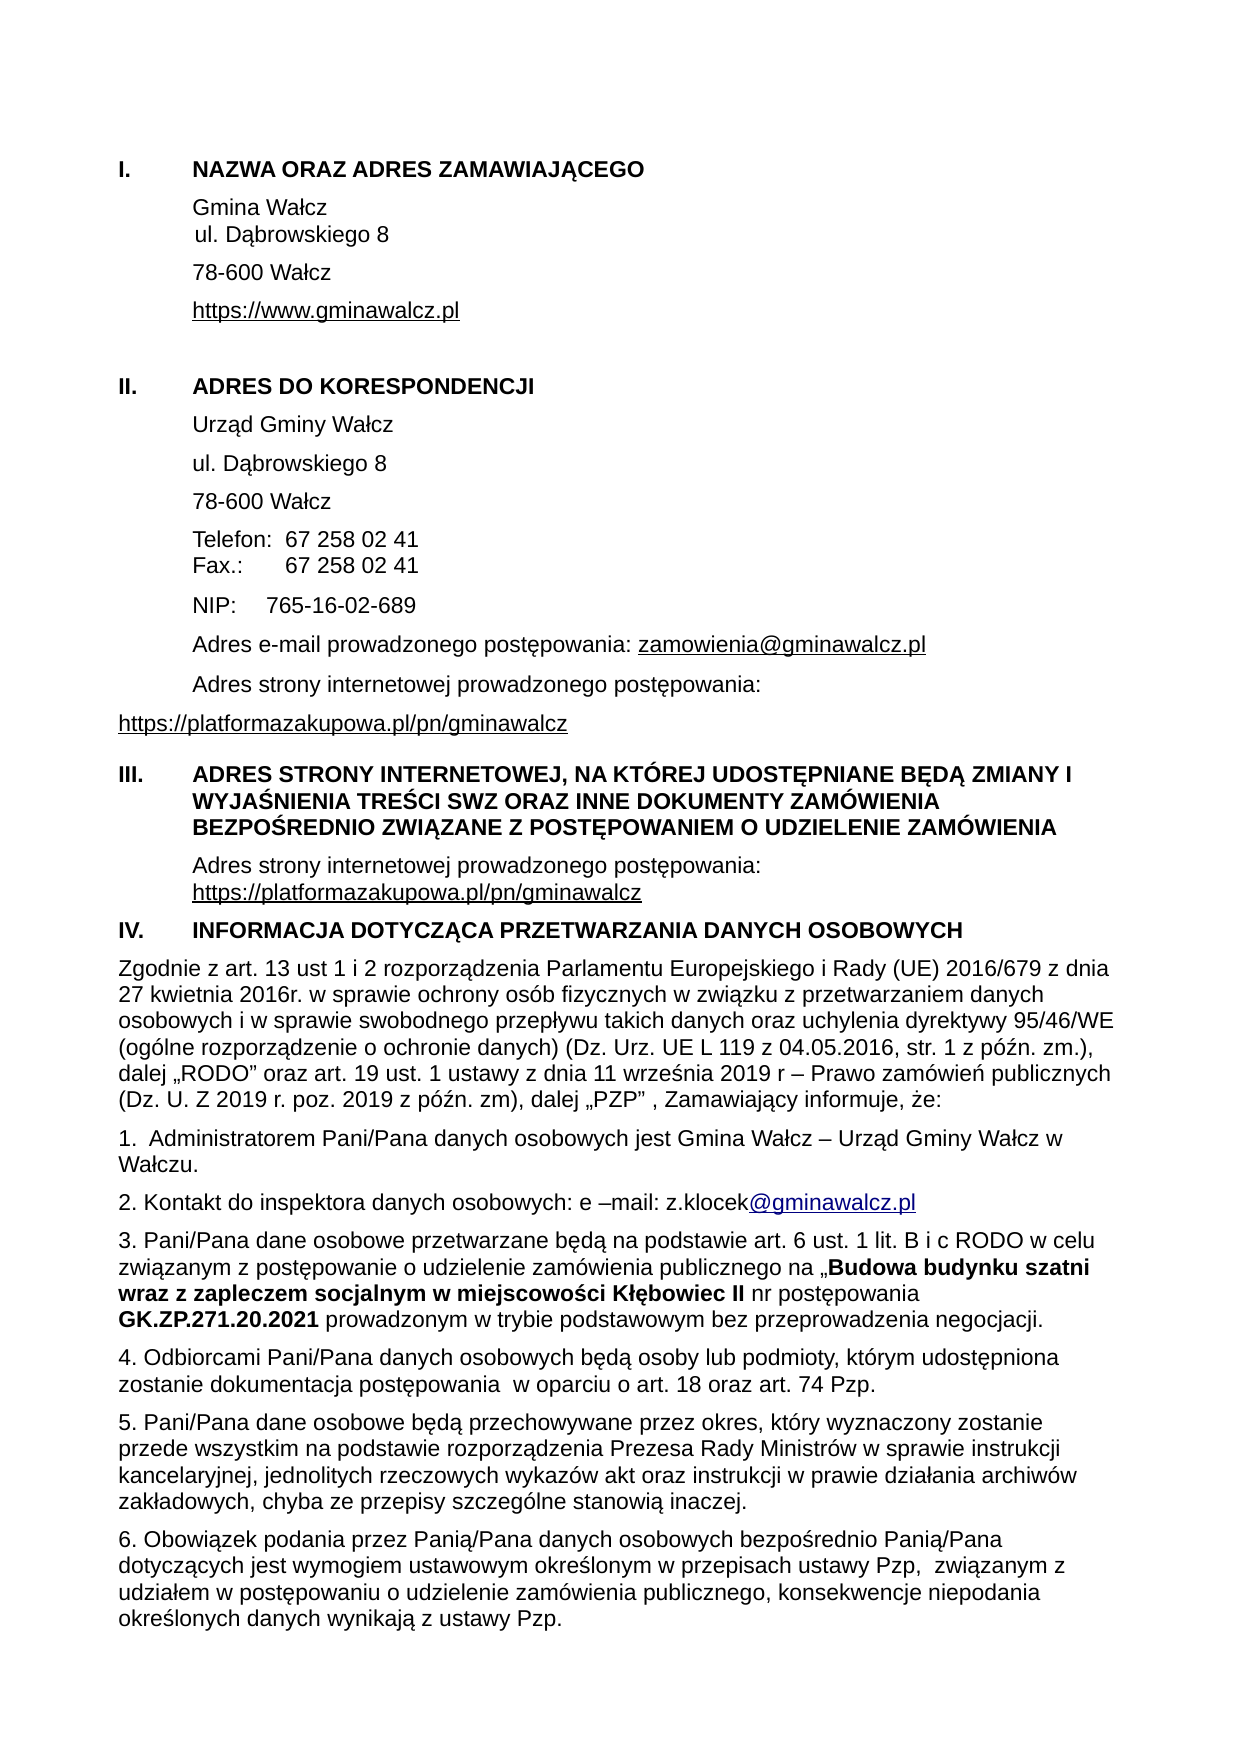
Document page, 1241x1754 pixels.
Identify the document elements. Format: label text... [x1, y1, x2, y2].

text Telefon: 67 258 02 41 [118, 526, 1122, 552]
text III. ADRES STRONY INTERNETOWEJ, NA KTÓREJ UDOSTĘPNIANE BĘDĄ ZMIANY I WYJAŚNIENIA TREŚCI SWZ ORAZ INNE DOKUMENTY ZAMÓWIENIA BEZPOŚREDNIO ZWIĄZANE Z POSTĘPOWANIEM O UDZIELENIE ZAMÓWIENIA [118, 761, 1122, 840]
text https://www.gminawalcz.pl [118, 297, 1122, 323]
text Urząd Gminy Wałcz [118, 411, 1122, 438]
text 78-600 Wałcz [118, 488, 1122, 514]
text Adres e-mail prowadzonego postępowania: zamowienia@gminawalcz.pl [118, 631, 1122, 657]
text II. ADRES DO KORESPONDENCJI [118, 373, 1122, 399]
text 4. Odbiorcami Pani/Pana danych osobowych będą osoby lub podmioty, którym udostępniona zostanie dokumentacja postępowania w oparciu o art. 18 oraz art. 74 Pzp. [118, 1344, 1122, 1397]
text Zgodnie z art. 13 ust 1 i 2 rozporządzenia Parlamentu Europejskiego i Rady (UE) 2016/679 z dnia 27 kwietnia 2016r. w sprawie ochrony osób fizycznych w związku z przetwarzaniem danych osobowych i w sprawie swobodnego przepływu takich danych oraz uchylenia dyrektywy 95/46/WE (ogólne rozporządzenie o ochronie danych) (Dz. Urz. UE L 119 z 04.05.2016, str. 1 z późn. zm.), dalej „RODO” oraz art. 19 ust. 1 ustawy z dnia 11 września 2019 r – Prawo zamówień publicznych (Dz. U. Z 2019 r. poz. 2019 z późn. zm), dalej „PZP” , Zamawiający informuje, że: [118, 955, 1122, 1113]
text IV. INFORMACJA DOTYCZĄCA PRZETWARZANIA DANYCH OSOBOWYCH [118, 917, 1122, 943]
text ul. Dąbrowskiego 8 [118, 221, 1122, 247]
text 3. Pani/Pana dane osobowe przetwarzane będą na podstawie art. 6 ust. 1 lit. B i c RODO w celu związanym z postępowanie o udzielenie zamówienia publicznego na „Budowa budynku szatni wraz z zapleczem socjalnym w miejscowości Kłębowiec II nr postępowania GK.ZP.271.20.2021 prowadzonym w trybie podstawowym bez przeprowadzenia negocjacji. [118, 1227, 1122, 1333]
text Gmina Wałcz [118, 194, 1122, 221]
text 5. Pani/Pana dane osobowe będą przechowywane przez okres, który wyznaczony zostanie przede wszystkim na podstawie rozporządzenia Prezesa Rady Ministrów w sprawie instrukcji kancelaryjnej, jednolitych rzeczowych wykazów akt oraz instrukcji w prawie działania archiwów zakładowych, chyba ze przepisy szczególne stanowią inaczej. [118, 1409, 1122, 1514]
text Fax.: 67 258 02 41 [118, 552, 1122, 578]
text NIP: 765-16-02-689 [118, 592, 1122, 618]
text 2. Kontakt do inspektora danych osobowych: e –mail: z.klocek@gminawalcz.pl [118, 1189, 1122, 1215]
text I. NAZWA ORAZ ADRES ZAMAWIAJĄCEGO [118, 156, 1122, 183]
text 1. Administratorem Pani/Pana danych osobowych jest Gmina Wałcz – Urząd Gminy Wałcz w Wałczu. [118, 1124, 1122, 1177]
text Adres strony internetowej prowadzonego postępowania: https://platformazakupowa.pl/pn/gminawalcz [192, 852, 1122, 905]
text 78-600 Wałcz [118, 259, 1122, 285]
text ul. Dąbrowskiego 8 [118, 449, 1122, 476]
text 6. Obowiązek podania przez Panią/Pana danych osobowych bezpośrednio Panią/Pana dotyczących jest wymogiem ustawowym określonym w przepisach ustawy Pzp, związanym z udziałem w postępowaniu o udzielenie zamówienia publicznego, konsekwencje niepodania określonych danych wynikają z ustawy Pzp. [118, 1526, 1122, 1631]
text Adres strony internetowej prowadzonego postępowania: https://platformazakupowa.pl/pn/gminawalcz [118, 671, 1122, 736]
